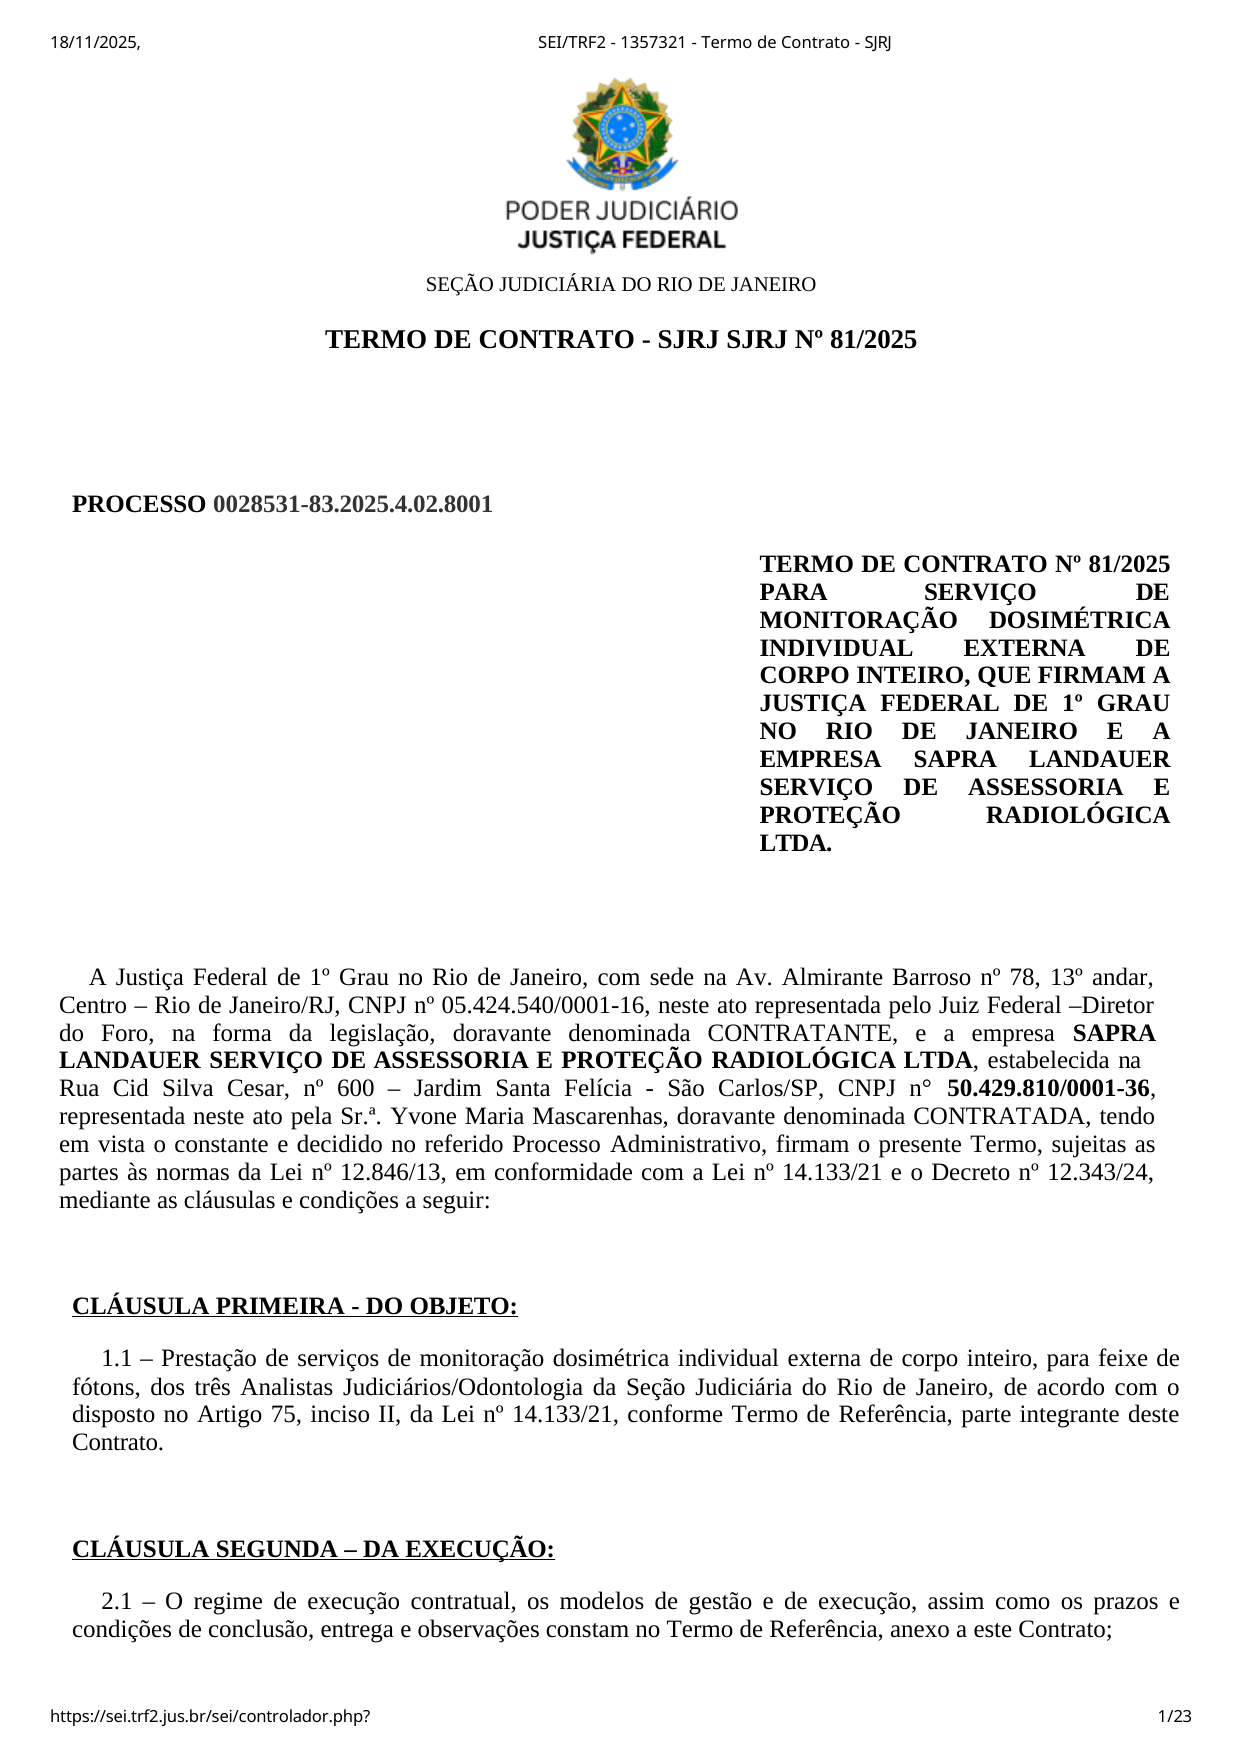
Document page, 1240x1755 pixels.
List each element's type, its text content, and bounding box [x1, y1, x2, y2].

subtitle CLÁUSULA PRIMEIRA - DO OBJETO: [72, 1291, 1181, 1320]
text A Justiça Federal de 1º Grau no Rio de Janeiro, com sede na Av. Almirante Barroso nº 78, 13º andar, Centro – Rio de Janeiro/RJ, CNPJ nº 05.424.540/0001-16, neste ato representada pelo Juiz Federal –Diretor do Foro, na forma da legislação, doravante denominada CONTRATANTE, e a empresa SAPRA LANDAUER SERVIÇO DE ASSESSORIA E PROTEÇÃO RADIOLÓGICA LTDA, estabelecida na [59, 963, 1156, 1074]
subtitle CLÁUSULA SEGUNDA – DA EXECUÇÃO: [72, 1534, 1181, 1562]
text TERMO DE CONTRATO Nº 81/2025 PARA SERVIÇO DE MONITORAÇÃO DOSIMÉTRICA INDIVIDUAL EXTERNA DE CORPO INTEIRO, QUE FIRMAM A JUSTIÇA FEDERAL DE 1º GRAU NO RIO DE JANEIRO E A EMPRESA SAPRA LANDAUER SERVIÇO DE ASSESSORIA E PROTEÇÃO RADIOLÓGICA LTDA. [759, 550, 1171, 857]
text TERMO DE CONTRATO - SJRJ SJRJ Nº 81/2025 [67, 323, 1175, 354]
list – O regime de execução contratual, os modelos de gestão e de execução, assim como os prazos e condições de conclusão, entrega e observações constam no Termo de Referência, anexo a este Contrato; [72, 1587, 1181, 1643]
list – Prestação de serviços de monitoração dosimétrica individual externa de corpo inteiro, para feixe de fótons, dos três Analistas Judiciários/Odontologia da Seção Judiciária do Rio de Janeiro, de acordo com o disposto no Artigo 75, inciso II, da Lei nº 14.133/21, conforme Termo de Referência, parte integrante deste Contrato. [72, 1344, 1181, 1456]
text SEÇÃO JUDICIÁRIA DO RIO DE JANEIRO [67, 272, 1175, 296]
text Rua Cid Silva Cesar, nº 600 – Jardim Santa Felícia - São Carlos/SP, CNPJ n° 50.429.810/0001-36, representada neste ato pela Sr.ª. Yvone Maria Mascarenhas, doravante denominada CONTRATADA, tendo em vista o constante e decidido no referido Processo Administrativo, firmam o presente Termo, sujeitas as partes às normas da Lei nº 12.846/13, em conformidade com a Lei nº 14.133/21 e o Decreto nº 12.343/24, mediante as cláusulas e condições a seguir: [59, 1074, 1156, 1214]
subtitle PROCESSO 0028531-83.2025.4.02.8001 [72, 489, 500, 518]
